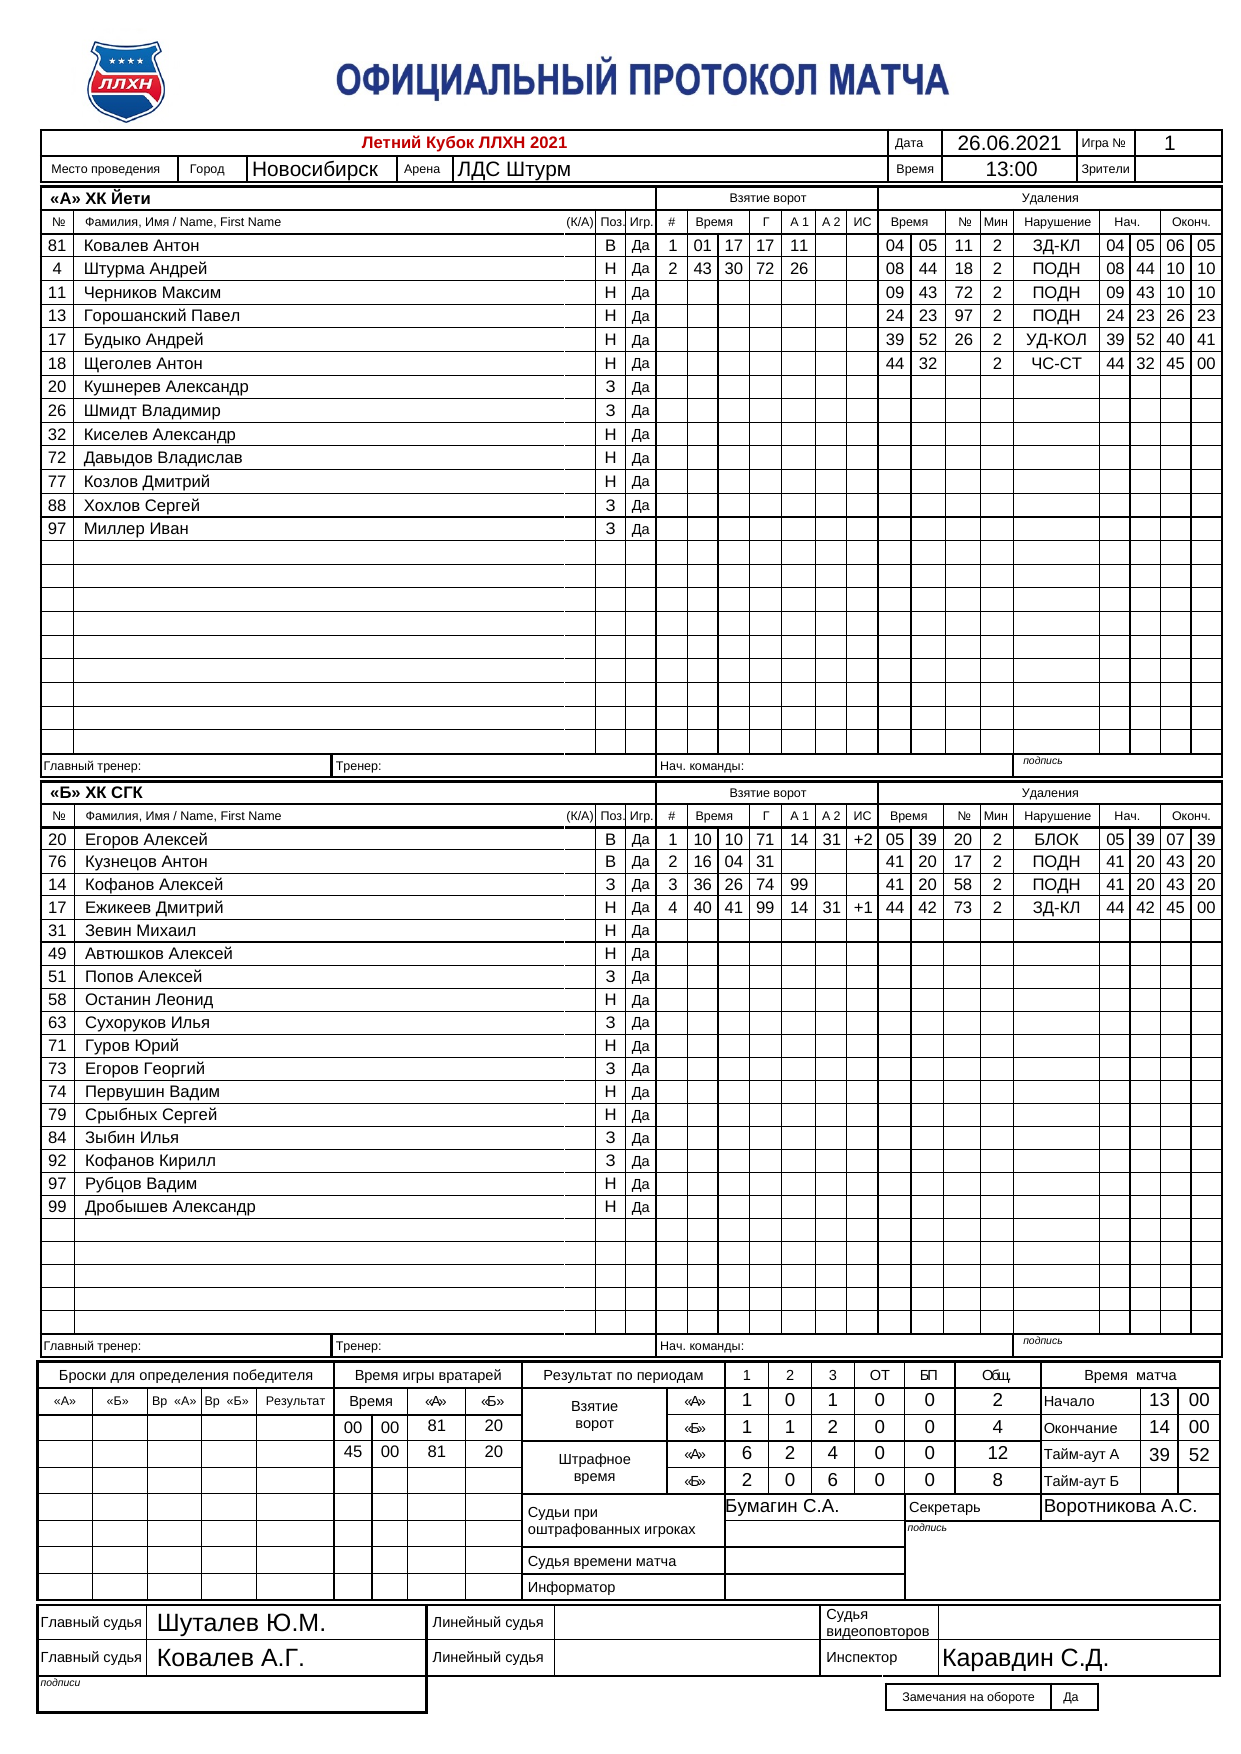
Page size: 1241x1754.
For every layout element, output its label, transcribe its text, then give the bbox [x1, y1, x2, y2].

table_cell [565, 328, 595, 351]
table_cell [596, 659, 625, 682]
table_cell [719, 518, 749, 540]
table_cell [816, 1035, 846, 1057]
table_cell «А» [408, 1389, 465, 1413]
table_cell 2 [981, 328, 1013, 351]
table_cell [981, 1012, 1013, 1033]
table_cell Нарушение [1014, 211, 1099, 233]
table_cell 1 [657, 829, 687, 849]
table_cell 40 [1161, 328, 1190, 351]
table_cell 00 [373, 1441, 407, 1467]
table_cell [1131, 588, 1160, 611]
table_cell [657, 1058, 687, 1079]
table_cell [565, 943, 595, 964]
table_cell [1100, 494, 1129, 516]
table_header 1 [726, 1363, 768, 1387]
table_cell Время [335, 1389, 407, 1413]
table_cell З [596, 966, 625, 987]
table_cell [879, 1150, 910, 1172]
table_cell [816, 305, 846, 327]
table_cell [42, 612, 73, 634]
table_cell [1192, 1265, 1221, 1287]
table_cell [688, 518, 717, 540]
table_cell [42, 1219, 74, 1241]
table_cell [847, 423, 877, 445]
table_cell [912, 636, 945, 658]
table_cell 2 [981, 281, 1013, 303]
table_cell 36 [688, 874, 717, 895]
table_cell [847, 1104, 877, 1126]
table_cell [981, 1150, 1013, 1172]
table_cell ПОДН [1014, 257, 1099, 280]
table_cell [626, 1242, 655, 1264]
table_cell [782, 328, 815, 351]
table_cell [565, 1173, 595, 1195]
table_cell 43 [1131, 281, 1160, 303]
table_cell 00 [1192, 352, 1221, 374]
table_cell [1131, 423, 1160, 445]
table_cell [688, 683, 717, 706]
table_cell В [596, 850, 625, 872]
table_cell Н [596, 1173, 625, 1195]
table_cell [1161, 920, 1190, 941]
table_cell [719, 707, 749, 729]
table_cell [657, 920, 687, 941]
table_cell [912, 376, 945, 398]
table_cell [1100, 659, 1129, 682]
table_cell 77 [42, 470, 73, 493]
table_cell [335, 1574, 371, 1599]
table_cell [912, 565, 945, 587]
table_cell [816, 352, 846, 374]
table_cell 11 [946, 235, 980, 256]
table_cell [912, 1219, 943, 1241]
table_cell [981, 1265, 1013, 1287]
table_cell [75, 1265, 564, 1287]
table_cell [42, 1242, 74, 1264]
table_cell 18 [946, 257, 980, 280]
table_cell [1161, 683, 1190, 706]
table_cell [1100, 730, 1129, 753]
table_cell [565, 352, 595, 374]
table_cell Гуров Юрий [75, 1035, 564, 1057]
table_cell [816, 376, 846, 398]
table_cell [626, 565, 655, 587]
table_header Замечания на обороте [887, 1685, 1050, 1709]
table_cell Результат [257, 1389, 333, 1413]
table_cell [879, 1081, 910, 1103]
table_cell [719, 1035, 749, 1057]
table_cell [688, 1242, 717, 1264]
table_cell [565, 707, 595, 729]
table_cell 10 [688, 829, 717, 849]
table_cell [148, 1468, 201, 1493]
table_cell [202, 1468, 256, 1493]
table_header Летний Кубок ЛЛХН 2021 [42, 131, 887, 155]
table_header 2 [769, 1363, 811, 1387]
table_cell [1100, 1242, 1129, 1264]
table_cell [688, 399, 717, 422]
table_cell [1192, 659, 1221, 682]
table_cell [719, 989, 749, 1011]
table_cell 4 [812, 1442, 854, 1467]
table_cell [981, 1104, 1013, 1126]
table_cell [42, 707, 73, 729]
table_cell [782, 966, 815, 987]
table_cell Игр. [626, 805, 655, 826]
table_cell 97 [946, 305, 980, 327]
table_cell 00 [373, 1416, 407, 1440]
table_cell [750, 659, 781, 682]
table_cell [944, 920, 980, 941]
table_cell Г [750, 805, 781, 826]
table_cell [816, 1196, 846, 1218]
table_cell [565, 1035, 595, 1057]
table_cell [596, 588, 625, 611]
table_cell [726, 1575, 904, 1599]
table_cell Арена [398, 157, 452, 181]
table_cell 45 [1161, 896, 1190, 918]
table_cell [75, 1288, 564, 1310]
table_cell 39 [879, 328, 910, 351]
table_cell [1131, 1219, 1160, 1241]
picture [5, 28, 1179, 129]
table_cell 14 [782, 829, 815, 849]
table_cell [847, 874, 877, 895]
table_cell 10 [719, 829, 749, 849]
table_cell 23 [1192, 305, 1221, 327]
table_cell [1161, 730, 1190, 753]
table_cell Оконч. [1161, 805, 1221, 826]
table_cell [816, 399, 846, 422]
table_cell [879, 683, 910, 706]
table_cell [1131, 1081, 1160, 1103]
table_cell [816, 1058, 846, 1079]
table_cell [847, 1150, 877, 1172]
table_cell [944, 1127, 980, 1149]
table_cell 2 [812, 1415, 854, 1440]
table_header Да [1052, 1685, 1097, 1709]
table_cell [1161, 966, 1190, 987]
table_cell [688, 376, 717, 398]
table_cell 10 [1161, 281, 1190, 303]
table_cell [782, 920, 815, 941]
table_cell [816, 636, 846, 658]
table_cell [1131, 1242, 1160, 1264]
table_cell Черников Максим [74, 281, 564, 303]
table_cell 2 [981, 352, 1013, 374]
table_cell [626, 659, 655, 682]
table_cell [1131, 541, 1160, 564]
table_cell Фамилия, Имя / Name, First Name [74, 211, 565, 233]
table_cell [719, 352, 749, 374]
table_cell [657, 1219, 687, 1241]
table_cell 14 [42, 874, 74, 895]
table_cell [1100, 707, 1129, 729]
table_cell [1131, 1265, 1160, 1287]
table_cell 2 [981, 305, 1013, 327]
table_cell 0 [905, 1468, 954, 1493]
table_cell [981, 423, 1013, 445]
table_cell [42, 730, 73, 753]
table_cell [1192, 1242, 1221, 1264]
table_cell [1161, 565, 1190, 587]
table_cell 73 [944, 896, 980, 918]
table_cell [1100, 683, 1129, 706]
table_cell 13 [1141, 1389, 1177, 1413]
table_cell [408, 1574, 465, 1599]
table_cell [912, 683, 945, 706]
table_cell 52 [912, 328, 945, 351]
table_cell [847, 1265, 877, 1287]
table_cell 20 [1192, 850, 1221, 872]
table_cell [981, 683, 1013, 706]
table_cell ЧС-СТ [1014, 352, 1099, 374]
table_cell [466, 1574, 521, 1599]
table_cell [1100, 1288, 1129, 1310]
table_cell 20 [944, 829, 980, 849]
table_cell 17 [750, 235, 781, 256]
table_cell [1192, 1035, 1221, 1057]
table_cell Главный судья [39, 1606, 146, 1639]
table_cell [946, 518, 980, 540]
table_cell [847, 943, 877, 964]
table_cell [981, 1058, 1013, 1079]
table_cell [373, 1494, 407, 1520]
table_cell [847, 399, 877, 422]
table_cell [1161, 1265, 1190, 1287]
table_cell Да [626, 376, 655, 398]
table_cell [1192, 1311, 1221, 1333]
table_cell [847, 541, 877, 564]
table_cell [944, 1242, 980, 1264]
table_cell Зевин Михаил [75, 920, 564, 941]
table_cell [1014, 1081, 1099, 1103]
table_cell [816, 1127, 846, 1149]
table_cell [946, 730, 980, 753]
table_cell [565, 612, 595, 634]
table_cell Нач. [1100, 805, 1160, 826]
table_cell [981, 989, 1013, 1011]
table_cell 08 [1100, 257, 1129, 280]
table_cell Н [596, 896, 625, 918]
table_cell [750, 423, 781, 445]
table_cell 13 [42, 305, 73, 327]
table_cell 05 [912, 235, 945, 256]
table_cell Шмидт Владимир [74, 399, 564, 422]
table_cell [565, 588, 595, 611]
table_cell Новосибирск [248, 157, 396, 181]
table_cell [782, 376, 815, 398]
table_cell Оконч. [1161, 211, 1221, 233]
table_cell [1131, 989, 1160, 1011]
table_cell [657, 328, 687, 351]
table_cell «Б » [466, 1389, 521, 1413]
table_cell 39 [1100, 328, 1129, 351]
table_cell [1131, 636, 1160, 658]
table_cell (К/А) [565, 805, 595, 826]
table_cell 3 [657, 874, 687, 895]
table_cell [148, 1547, 201, 1573]
table_cell [1161, 1127, 1190, 1149]
table_cell 20 [42, 829, 74, 849]
table_cell [565, 518, 595, 540]
table_cell «А» [668, 1442, 724, 1467]
table_cell [688, 352, 717, 374]
table_cell [750, 1196, 781, 1218]
table_cell # [657, 805, 687, 826]
table_cell [408, 1521, 465, 1546]
table_cell Нач. команды: [657, 755, 1012, 776]
table_cell [657, 1288, 687, 1310]
table_cell [565, 683, 595, 706]
table_cell [981, 1127, 1013, 1149]
table_cell 2 [981, 257, 1013, 280]
table_cell [750, 1288, 781, 1310]
table_cell Вр «А» [148, 1389, 201, 1413]
table_cell [657, 1265, 687, 1287]
table_cell подпись [1014, 755, 1221, 776]
table_cell [1014, 966, 1099, 987]
table_cell [816, 1081, 846, 1103]
table_cell [944, 1035, 980, 1057]
table_cell [750, 1058, 781, 1079]
table_cell [879, 1311, 910, 1333]
table_cell [719, 730, 749, 753]
table_cell [750, 518, 781, 540]
table_cell Время [688, 805, 749, 826]
table_cell ЗД-КЛ [1014, 896, 1099, 918]
table_cell [750, 305, 781, 327]
table_cell [1192, 989, 1221, 1011]
table_cell Кофанов Кирилл [75, 1150, 564, 1172]
table_cell [1131, 659, 1160, 682]
table_cell [782, 730, 815, 753]
table_cell [565, 399, 595, 422]
table_cell [657, 399, 687, 422]
table_cell [1131, 966, 1160, 987]
table_cell [1131, 1173, 1160, 1195]
table_cell [944, 1288, 980, 1310]
table_cell 99 [750, 896, 781, 918]
table_cell 71 [750, 829, 781, 849]
table_cell [1099, 1682, 1220, 1711]
table_cell [782, 1058, 815, 1079]
table_cell 18 [42, 352, 73, 374]
table_cell [816, 494, 846, 516]
table_cell [688, 636, 717, 658]
table_cell 41 [1100, 874, 1129, 895]
table_cell [879, 636, 910, 658]
table_cell Н [596, 943, 625, 964]
table_cell [1014, 1219, 1099, 1241]
table_cell [912, 423, 945, 445]
table_cell [879, 1196, 910, 1218]
table_cell [816, 541, 846, 564]
table_cell [657, 636, 687, 658]
table_cell [946, 352, 980, 374]
table_cell Зыбин Илья [75, 1127, 564, 1149]
table_cell [719, 1081, 749, 1103]
table_cell [912, 1242, 943, 1264]
table_cell [335, 1494, 371, 1520]
table_cell 58 [42, 989, 74, 1011]
table_cell Г [750, 211, 781, 233]
table_cell Да [626, 989, 655, 1011]
table_cell [657, 423, 687, 445]
table_cell [1192, 588, 1221, 611]
table_cell [847, 494, 877, 516]
table_cell [657, 470, 687, 493]
table_cell подпись [1014, 1335, 1221, 1356]
table_cell [93, 1441, 147, 1467]
table_cell Да [626, 1035, 655, 1057]
table_cell [944, 1150, 980, 1172]
table_cell [1100, 1081, 1129, 1103]
table_cell [847, 707, 877, 729]
table_cell [42, 1265, 74, 1287]
table_cell [879, 730, 910, 753]
table_cell [565, 257, 595, 280]
table_cell [719, 565, 749, 587]
table_cell [816, 1104, 846, 1126]
table_cell Время [688, 211, 749, 233]
table_cell [1192, 920, 1221, 941]
table_cell [74, 707, 564, 729]
table_cell В [596, 235, 625, 256]
table_cell 4 [42, 257, 73, 280]
table_cell [816, 1219, 846, 1241]
table_cell [202, 1521, 256, 1546]
table_cell [1131, 376, 1160, 398]
table_cell [148, 1416, 201, 1440]
table_cell [688, 1012, 717, 1033]
table_cell [335, 1547, 371, 1573]
table_cell [847, 1035, 877, 1057]
table_cell Н [596, 352, 625, 374]
table_cell [750, 399, 781, 422]
table_cell [719, 612, 749, 634]
table_cell [847, 850, 877, 872]
table_cell 05 [1192, 235, 1221, 256]
table_cell Да [626, 494, 655, 516]
table_cell [944, 1173, 980, 1195]
table_cell [946, 636, 980, 658]
table_cell «Б» [668, 1468, 724, 1493]
table_cell [1014, 1127, 1099, 1149]
table_cell [1131, 494, 1160, 516]
table_cell [1192, 707, 1221, 729]
table_cell [847, 966, 877, 987]
table_cell [719, 1196, 749, 1218]
table_cell Срыбных Сергей [75, 1104, 564, 1126]
table_cell [1014, 1265, 1099, 1287]
table_cell [879, 446, 910, 469]
table_cell [257, 1416, 333, 1440]
table_cell 24 [879, 305, 910, 327]
table_cell Время [879, 211, 945, 233]
table_cell [1131, 446, 1160, 469]
table_cell [981, 1311, 1013, 1333]
table_cell [782, 1196, 815, 1218]
table_cell подпись [906, 1522, 1219, 1599]
table_cell [1192, 470, 1221, 493]
table_cell [1100, 423, 1129, 445]
table_cell 05 [879, 829, 910, 849]
table_cell 99 [42, 1196, 74, 1218]
table_cell 10 [1161, 257, 1190, 280]
table_cell А 2 [816, 805, 846, 826]
table_cell [944, 1012, 980, 1033]
table_cell [847, 1242, 877, 1264]
table_cell [1014, 423, 1099, 445]
table_cell 0 [905, 1442, 954, 1467]
table_cell [1141, 1468, 1177, 1493]
table_cell [1100, 1058, 1129, 1079]
table_cell [847, 376, 877, 398]
table_cell № [42, 805, 74, 826]
table_cell [565, 423, 595, 445]
table_cell 41 [1192, 328, 1221, 351]
table_cell Н [596, 1035, 625, 1057]
table_cell «Б» [93, 1389, 147, 1413]
table_cell [1161, 636, 1190, 658]
table_cell [688, 494, 717, 516]
table_cell Да [626, 281, 655, 303]
table_cell [912, 730, 945, 753]
table_cell [946, 494, 980, 516]
table_cell [688, 1081, 717, 1103]
table_cell [750, 730, 781, 753]
table_cell 31 [816, 829, 846, 849]
table_cell [1131, 707, 1160, 729]
table_cell [565, 1012, 595, 1033]
table_cell [879, 1058, 910, 1079]
table_cell [816, 518, 846, 540]
table_cell [42, 1311, 74, 1333]
table_cell [912, 494, 945, 516]
table_cell [74, 730, 564, 753]
table_cell [466, 1494, 521, 1520]
table_cell [816, 1150, 846, 1172]
table_cell [879, 1012, 910, 1033]
table_cell [688, 328, 717, 351]
table_cell [1161, 1311, 1190, 1333]
table_cell [912, 1081, 943, 1103]
table_cell Да [626, 943, 655, 964]
table_cell [596, 612, 625, 634]
table_cell [719, 636, 749, 658]
table_cell [565, 920, 595, 941]
table_cell Н [596, 257, 625, 280]
table_cell [688, 281, 717, 303]
table_cell [719, 281, 749, 303]
table_cell [657, 612, 687, 634]
table_cell [1192, 565, 1221, 587]
table_cell [946, 707, 980, 729]
table_cell [1100, 1173, 1129, 1195]
table_cell 41 [719, 896, 749, 918]
table_cell Мин [981, 211, 1013, 233]
table_cell [565, 636, 595, 658]
table_cell [750, 636, 781, 658]
table_cell [1131, 399, 1160, 422]
table_cell [981, 446, 1013, 469]
table_cell [596, 1219, 625, 1241]
table_cell [1161, 1196, 1190, 1218]
table_cell [657, 989, 687, 1011]
table_cell 2 [956, 1389, 1040, 1413]
table_cell [148, 1521, 201, 1546]
table_cell 43 [912, 281, 945, 303]
table_cell [944, 1219, 980, 1241]
table_cell [816, 989, 846, 1011]
table_cell 07 [1161, 829, 1190, 849]
table_cell [565, 235, 595, 256]
table_cell Игр. [626, 211, 655, 233]
table_cell [74, 683, 564, 706]
table_cell [782, 494, 815, 516]
table_cell [688, 1288, 717, 1310]
table_cell [657, 494, 687, 516]
table_cell Тренер: [333, 755, 655, 776]
table_cell Н [596, 1104, 625, 1126]
table_cell 0 [905, 1415, 954, 1440]
table_cell [688, 541, 717, 564]
table_cell [879, 612, 910, 634]
table_cell [148, 1574, 201, 1599]
table_cell [1161, 1288, 1190, 1310]
table_cell [1100, 518, 1129, 540]
table_cell 2 [981, 829, 1013, 849]
table_cell [719, 1058, 749, 1079]
table_cell +1 [847, 896, 877, 918]
table_cell [466, 1521, 521, 1546]
table_cell [782, 612, 815, 634]
table_cell [879, 1242, 910, 1264]
table_cell [782, 850, 815, 872]
table_cell 44 [879, 896, 910, 918]
table_cell [782, 446, 815, 469]
table_cell Нач. команды: [657, 1335, 1012, 1356]
table_cell 17 [719, 235, 749, 256]
table_cell [373, 1547, 407, 1573]
table_cell [750, 683, 781, 706]
table_cell [750, 989, 781, 1011]
table_cell # [657, 211, 687, 233]
table_cell 39 [912, 829, 943, 849]
table_cell 23 [912, 305, 945, 327]
table_cell Да [626, 328, 655, 351]
table_cell Нарушение [1014, 805, 1099, 826]
table_cell 1 [657, 235, 687, 256]
table_cell 43 [1161, 874, 1190, 895]
table_cell [816, 850, 846, 872]
table_cell 0 [855, 1415, 904, 1440]
table_cell [565, 376, 595, 398]
table_cell [1014, 1104, 1099, 1126]
table_cell [565, 1058, 595, 1079]
table_cell [74, 588, 564, 611]
table_cell З [596, 1127, 625, 1149]
table_header Удаления [879, 188, 1221, 209]
table_cell [688, 730, 717, 753]
table_cell [719, 943, 749, 964]
table_cell 0 [855, 1389, 904, 1413]
table_cell [944, 1196, 980, 1218]
table_cell [981, 470, 1013, 493]
table_cell 44 [1100, 896, 1129, 918]
table_cell [626, 612, 655, 634]
table_cell [1100, 1196, 1129, 1218]
table_cell 2 [981, 850, 1013, 872]
table_cell 73 [42, 1058, 74, 1079]
table_cell Да [626, 518, 655, 540]
table_cell [879, 1173, 910, 1195]
table_cell [750, 470, 781, 493]
table_cell [1131, 943, 1160, 964]
table_cell З [596, 376, 625, 398]
table_cell 39 [1192, 829, 1221, 849]
table_cell 09 [879, 281, 910, 303]
table_cell [981, 541, 1013, 564]
table_cell [879, 376, 910, 398]
table_cell [782, 1311, 815, 1333]
table_cell [596, 565, 625, 587]
table_cell [1014, 989, 1099, 1011]
table_cell [912, 1127, 943, 1149]
table_cell [750, 541, 781, 564]
table_cell [1100, 446, 1129, 469]
table_cell 20 [466, 1416, 521, 1440]
table_cell [816, 707, 846, 729]
table_cell [847, 565, 877, 587]
table_cell [335, 1468, 371, 1493]
table_cell Да [626, 874, 655, 895]
table_cell [1192, 541, 1221, 564]
table_cell [879, 399, 910, 422]
table_cell [981, 1288, 1013, 1310]
table_cell [202, 1441, 256, 1467]
table_cell Да [626, 1173, 655, 1195]
table_cell [726, 1548, 904, 1573]
table_cell Н [596, 281, 625, 303]
table_cell 00 [1179, 1415, 1219, 1440]
table_cell 40 [688, 896, 717, 918]
table_cell Тренер: [333, 1335, 655, 1356]
table_cell [1014, 636, 1099, 658]
table_cell [782, 352, 815, 374]
table_header 3 [812, 1363, 854, 1387]
table_cell [946, 470, 980, 493]
table_cell [847, 352, 877, 374]
table_cell [847, 989, 877, 1011]
table_cell 04 [1100, 235, 1129, 256]
table_cell 04 [719, 850, 749, 872]
table_cell [946, 541, 980, 564]
table_cell [816, 683, 846, 706]
table_cell 97 [42, 518, 73, 540]
table_cell [626, 1288, 655, 1310]
table_cell [879, 1219, 910, 1241]
table_cell Да [626, 257, 655, 280]
table_cell [816, 1265, 846, 1287]
table_cell [1192, 1104, 1221, 1126]
table_cell 13:00 [943, 157, 1076, 181]
table_cell 42 [912, 896, 943, 918]
table_cell [1014, 1196, 1099, 1218]
table_cell [408, 1547, 465, 1573]
table_cell Главный тренер: [42, 1335, 330, 1356]
table_cell [1014, 1012, 1099, 1033]
table_cell [1192, 518, 1221, 540]
table_cell Дробышев Александр [75, 1196, 564, 1218]
table_cell [719, 446, 749, 469]
table_cell Штурма Андрей [74, 257, 564, 280]
table_cell 31 [42, 920, 74, 941]
table_cell [1192, 636, 1221, 658]
table_cell [1192, 1288, 1221, 1310]
table_cell Н [596, 920, 625, 941]
table_cell [1161, 1035, 1190, 1057]
table_header Удаления [879, 783, 1221, 803]
table_cell [719, 305, 749, 327]
table_cell [719, 683, 749, 706]
table_cell [816, 1173, 846, 1195]
table_cell [596, 1311, 625, 1333]
table_cell [879, 1035, 910, 1057]
table_cell [912, 707, 945, 729]
table_cell Взятие ворот [523, 1389, 666, 1440]
table_cell [596, 683, 625, 706]
table_cell Вр «Б» [202, 1389, 256, 1413]
table_header Время матча [1042, 1363, 1219, 1387]
table_cell [912, 1265, 943, 1287]
table_cell [1014, 1288, 1099, 1310]
table_header 26.06.2021 [943, 131, 1076, 155]
table_cell [565, 1104, 595, 1126]
table_cell [657, 1173, 687, 1195]
table_cell [1014, 446, 1099, 469]
table_cell 52 [1179, 1441, 1219, 1467]
table_cell [1161, 659, 1190, 682]
table_cell [782, 588, 815, 611]
table_cell [981, 966, 1013, 987]
table_cell 81 [42, 235, 73, 256]
table_cell [912, 541, 945, 564]
table_cell [373, 1468, 407, 1493]
table_cell Место проведения [42, 157, 177, 181]
table_cell [719, 399, 749, 422]
table_cell 26 [1161, 305, 1190, 327]
table_cell [74, 612, 564, 634]
table_cell [750, 494, 781, 516]
table_cell [1161, 423, 1190, 445]
table_cell З [596, 494, 625, 516]
table_cell [565, 659, 595, 682]
table_cell [565, 541, 595, 564]
table_cell 97 [42, 1173, 74, 1195]
table_cell Да [626, 966, 655, 987]
table_cell [257, 1521, 333, 1546]
table_cell [1192, 683, 1221, 706]
table_cell З [596, 518, 625, 540]
table_cell [981, 494, 1013, 516]
table_cell [688, 659, 717, 682]
table_cell [657, 305, 687, 327]
table_cell [1161, 1104, 1190, 1126]
table_cell [782, 1288, 815, 1310]
table_cell [1100, 966, 1129, 987]
table_cell [782, 1104, 815, 1126]
table_cell [946, 423, 980, 445]
table_cell +2 [847, 829, 877, 849]
table_cell [782, 423, 815, 445]
table_cell [257, 1468, 333, 1493]
table_cell [1100, 1150, 1129, 1172]
table_cell [879, 989, 910, 1011]
table_cell [688, 1219, 717, 1241]
table_cell [816, 470, 846, 493]
table_cell [565, 281, 595, 303]
table_cell Щеголев Антон [74, 352, 564, 374]
table_cell № [42, 211, 73, 233]
table_cell 0 [769, 1468, 811, 1493]
table_cell [1014, 943, 1099, 964]
table_cell [750, 1242, 781, 1264]
table_cell [555, 1606, 819, 1639]
table_cell [944, 1104, 980, 1126]
table_cell Да [626, 920, 655, 941]
table_cell [657, 1311, 687, 1333]
table_cell [257, 1494, 333, 1520]
table_cell [912, 588, 945, 611]
table_cell [1100, 612, 1129, 634]
table_cell [1192, 1173, 1221, 1195]
table_cell 0 [855, 1468, 904, 1493]
table_cell [879, 541, 910, 564]
table_cell 44 [1131, 257, 1160, 280]
table_cell Судьи при оштрафованных игроках [523, 1495, 724, 1546]
table_cell 20 [42, 376, 73, 398]
table_cell ПОДН [1014, 305, 1099, 327]
table_cell [782, 1219, 815, 1241]
table_cell Да [626, 829, 655, 849]
table_cell 45 [1161, 352, 1190, 374]
table_cell [1161, 588, 1190, 611]
table_cell [565, 494, 595, 516]
table_cell [719, 541, 749, 564]
table_cell 1 [812, 1389, 854, 1413]
table_cell [93, 1468, 147, 1493]
table_cell Да [626, 850, 655, 872]
table_cell [1014, 1058, 1099, 1079]
table_cell [626, 730, 655, 753]
table_cell [847, 1058, 877, 1079]
table_cell Н [596, 423, 625, 445]
table_cell [912, 1196, 943, 1218]
table_cell [981, 588, 1013, 611]
table_cell [816, 874, 846, 895]
table_cell [1161, 989, 1190, 1011]
table_cell [750, 1127, 781, 1149]
table_cell [688, 966, 717, 987]
table_cell [42, 1288, 74, 1310]
table_cell [912, 470, 945, 493]
table_cell [879, 494, 910, 516]
table_cell [1161, 470, 1190, 493]
table_cell ПОДН [1014, 850, 1099, 872]
table_cell 41 [1100, 850, 1129, 872]
table_cell [565, 1127, 595, 1149]
table_cell [912, 943, 943, 964]
table_cell [912, 989, 943, 1011]
table_cell [782, 1081, 815, 1103]
table_cell [1100, 376, 1129, 398]
table_cell 17 [42, 896, 74, 918]
table_cell 14 [1141, 1415, 1177, 1440]
table_cell [939, 1606, 1219, 1639]
table_cell [1100, 1012, 1129, 1033]
table_cell 49 [42, 943, 74, 964]
table_cell № [946, 211, 980, 233]
table_cell [750, 707, 781, 729]
table_cell [719, 423, 749, 445]
table_cell [657, 376, 687, 398]
table_cell [42, 636, 73, 658]
table_cell 45 [335, 1441, 371, 1467]
table_cell 76 [42, 850, 74, 872]
table_cell Горошанский Павел [74, 305, 564, 327]
table_cell [1131, 1311, 1160, 1333]
table_cell [719, 494, 749, 516]
table_cell [912, 518, 945, 540]
table_cell «Б» [668, 1415, 724, 1440]
table_cell [1131, 565, 1160, 587]
table_cell 04 [879, 235, 910, 256]
table_cell [782, 565, 815, 587]
table_cell [202, 1574, 256, 1599]
table_cell 41 [879, 874, 910, 895]
table_cell [1192, 1012, 1221, 1033]
table_cell [626, 1265, 655, 1287]
table_cell [1014, 588, 1099, 611]
table_cell [750, 1150, 781, 1172]
table_cell [1100, 588, 1129, 611]
table_cell [847, 920, 877, 941]
table_cell 74 [42, 1081, 74, 1103]
table_cell ЛДС Штурм [454, 157, 887, 181]
table_cell [782, 1150, 815, 1172]
table_cell Будыко Андрей [74, 328, 564, 351]
table_cell [847, 588, 877, 611]
table_cell [596, 541, 625, 564]
table_cell [944, 1311, 980, 1333]
table_cell 32 [912, 352, 945, 374]
table_cell [93, 1574, 147, 1599]
table_cell 31 [750, 850, 781, 872]
table_cell 1 [726, 1415, 768, 1440]
table_cell Киселев Александр [74, 423, 564, 445]
table_cell Н [596, 1081, 625, 1103]
table_cell [750, 1311, 781, 1333]
table_cell [981, 920, 1013, 941]
table_cell [847, 1311, 877, 1333]
table_cell [782, 1035, 815, 1057]
table_cell [750, 588, 781, 611]
table_cell [847, 257, 877, 280]
table_cell Да [626, 1196, 655, 1218]
table_cell Н [596, 1196, 625, 1218]
table_cell [719, 1242, 749, 1264]
table_cell 2 [981, 896, 1013, 918]
table_cell [1014, 612, 1099, 634]
table_cell 0 [855, 1442, 904, 1467]
table_cell [750, 920, 781, 941]
table_cell [1014, 1173, 1099, 1195]
table_cell [1100, 399, 1129, 422]
table_cell [719, 1150, 749, 1172]
table_cell [626, 1311, 655, 1333]
table_cell Главный тренер: [42, 755, 330, 776]
table_cell [657, 352, 687, 374]
table_cell [750, 565, 781, 587]
table_cell [1131, 920, 1160, 941]
table_cell [879, 920, 910, 941]
table_cell [626, 588, 655, 611]
table_cell Тайм-аут Б [1042, 1468, 1140, 1493]
table_cell Н [596, 305, 625, 327]
table_cell 6 [812, 1468, 854, 1493]
table_cell [1014, 683, 1099, 706]
table_header Взятие ворот [657, 188, 877, 209]
table_cell [565, 1265, 595, 1287]
table_cell Да [626, 470, 655, 493]
table_cell Каравдин С.Д. [939, 1640, 1219, 1675]
table_cell Кушнерев Александр [74, 376, 564, 398]
table_cell 2 [726, 1468, 768, 1493]
table_cell Да [626, 423, 655, 445]
table_cell Кузнецов Антон [75, 850, 564, 872]
table_cell [408, 1468, 465, 1493]
table_cell [688, 707, 717, 729]
table_cell З [596, 399, 625, 422]
table_cell [565, 470, 595, 493]
table_cell Информатор [523, 1575, 724, 1599]
table_cell [688, 588, 717, 611]
table_cell [1014, 659, 1099, 682]
table_cell [816, 235, 846, 256]
table_cell ИС [847, 805, 877, 826]
table_cell [565, 966, 595, 987]
table_cell [1192, 376, 1221, 398]
table_cell Начало [1042, 1389, 1140, 1413]
table_cell 00 [1192, 896, 1221, 918]
table_cell [1161, 1173, 1190, 1195]
table_cell [1192, 1127, 1221, 1149]
table_cell [981, 376, 1013, 398]
table_cell Поз. [596, 805, 625, 826]
table_cell [39, 1416, 92, 1440]
table_cell 92 [42, 1150, 74, 1172]
table_cell [688, 470, 717, 493]
table_cell [1100, 1127, 1129, 1149]
table_cell 20 [1131, 874, 1160, 895]
table_cell [626, 636, 655, 658]
table_cell [39, 1521, 92, 1546]
table_cell Город [179, 157, 246, 181]
table_cell [782, 541, 815, 564]
table_cell [946, 399, 980, 422]
table_cell [912, 1288, 943, 1310]
table_header ОТ [855, 1363, 904, 1387]
table_cell [657, 683, 687, 706]
table_cell 32 [42, 423, 73, 445]
table_cell [879, 659, 910, 682]
table_cell Егоров Георгий [75, 1058, 564, 1079]
table_cell [782, 305, 815, 327]
table_cell [657, 281, 687, 303]
table_cell 01 [688, 235, 717, 256]
table_cell Н [596, 446, 625, 469]
table_cell [42, 659, 73, 682]
table_cell [782, 1127, 815, 1149]
table_cell [782, 989, 815, 1011]
table_cell [944, 966, 980, 987]
table_cell [1161, 943, 1190, 964]
table_header Броски для определения победителя [39, 1363, 333, 1387]
table_cell [657, 565, 687, 587]
table_cell [335, 1521, 371, 1546]
table_cell 84 [42, 1127, 74, 1149]
table_cell [1179, 1468, 1219, 1493]
table_cell А 1 [782, 211, 815, 233]
table_cell [1192, 1219, 1221, 1241]
table_cell [847, 305, 877, 327]
table_cell [1192, 399, 1221, 422]
table_cell [596, 1265, 625, 1287]
table_cell [1014, 730, 1099, 753]
table_cell [944, 943, 980, 964]
table_header Дата [889, 131, 941, 155]
table_cell [879, 518, 910, 540]
table_cell 79 [42, 1104, 74, 1126]
table_cell Да [626, 1150, 655, 1172]
table_cell [912, 1058, 943, 1079]
table_cell [688, 446, 717, 469]
table_cell З [596, 1012, 625, 1033]
table_cell [565, 1242, 595, 1264]
table_cell [1014, 1150, 1099, 1172]
table_cell [1131, 1058, 1160, 1079]
table_cell [1192, 1150, 1221, 1172]
table_cell Да [626, 352, 655, 374]
table_cell 20 [912, 850, 943, 872]
table_cell [688, 1127, 717, 1149]
table_cell [565, 1081, 595, 1103]
table_header «Б» ХК СГК [42, 783, 655, 803]
table_cell [1100, 920, 1129, 941]
table_cell [750, 1081, 781, 1103]
table_cell [816, 1288, 846, 1310]
table_cell [816, 730, 846, 753]
table_cell [912, 399, 945, 422]
table_cell [981, 1173, 1013, 1195]
table_cell 0 [769, 1389, 811, 1413]
table_cell [879, 1288, 910, 1310]
table_cell [257, 1441, 333, 1467]
table_cell [565, 305, 595, 327]
table_cell [981, 1219, 1013, 1241]
table_cell [257, 1547, 333, 1573]
table_cell 16 [688, 850, 717, 872]
table_cell Миллер Иван [74, 518, 564, 540]
table_cell [688, 423, 717, 445]
table_cell [1100, 989, 1129, 1011]
table_cell [1100, 1265, 1129, 1287]
table_cell Время [879, 805, 943, 826]
table_cell [1131, 1127, 1160, 1149]
table_cell [816, 328, 846, 351]
table_cell [596, 636, 625, 658]
table_cell Воротникова А.С. [1042, 1495, 1219, 1520]
table_cell [816, 446, 846, 469]
table_cell [912, 1104, 943, 1126]
table_cell [202, 1547, 256, 1573]
table_cell [1014, 399, 1099, 422]
table_cell [596, 1242, 625, 1264]
table_cell 42 [1131, 896, 1160, 918]
table_cell Окончание [1042, 1415, 1140, 1440]
table_cell [981, 1242, 1013, 1264]
table_cell Да [626, 235, 655, 256]
table_cell 51 [42, 966, 74, 987]
table_cell [1192, 1196, 1221, 1218]
table_cell 52 [1131, 328, 1160, 351]
table_cell [847, 1127, 877, 1149]
table_cell Рубцов Вадим [75, 1173, 564, 1195]
table_cell [750, 376, 781, 398]
table_cell 99 [782, 874, 815, 895]
table_cell [1131, 612, 1160, 634]
table_cell [596, 707, 625, 729]
table_cell [75, 1242, 564, 1264]
table_cell [816, 612, 846, 634]
table_cell [688, 1035, 717, 1057]
table_cell 44 [1100, 352, 1129, 374]
table_cell Да [626, 1081, 655, 1103]
table_cell [847, 470, 877, 493]
table_cell [782, 399, 815, 422]
table_cell [816, 588, 846, 611]
table_cell Да [626, 1104, 655, 1126]
table_cell [257, 1574, 333, 1599]
table_cell [1100, 636, 1129, 658]
table_header Игра № [1078, 131, 1134, 155]
table_cell 2 [769, 1442, 811, 1467]
table_cell [1161, 612, 1190, 634]
table_cell [816, 257, 846, 280]
table_cell [750, 328, 781, 351]
table_cell [981, 1081, 1013, 1103]
table_cell [1131, 1196, 1160, 1218]
table_header Взятие ворот [657, 783, 877, 803]
table_cell [657, 1150, 687, 1172]
table_cell 09 [1100, 281, 1129, 303]
table_cell [565, 1196, 595, 1218]
table_cell В [596, 829, 625, 849]
table_cell [657, 1196, 687, 1218]
table_cell 72 [946, 281, 980, 303]
table_cell [879, 470, 910, 493]
table_cell [719, 1012, 749, 1033]
table_cell [657, 1104, 687, 1126]
table_cell [688, 565, 717, 587]
table_cell [565, 730, 595, 753]
table_cell [565, 874, 595, 895]
table_cell [1131, 1012, 1160, 1033]
table_cell [688, 1150, 717, 1172]
table_cell [657, 943, 687, 964]
table_cell [74, 565, 564, 587]
table_cell [946, 612, 980, 634]
table_cell [981, 1035, 1013, 1057]
table_cell 6 [726, 1442, 768, 1467]
table_cell [946, 565, 980, 587]
table_cell [847, 1288, 877, 1310]
table_cell 10 [1192, 281, 1221, 303]
table_cell [93, 1494, 147, 1520]
table_cell [782, 281, 815, 303]
table_cell [74, 541, 564, 564]
table_cell [688, 612, 717, 634]
table_cell [657, 1081, 687, 1103]
table_cell 08 [879, 257, 910, 280]
table_cell [782, 659, 815, 682]
table_cell УД-КОЛ [1014, 328, 1099, 351]
table_header Общ. [956, 1363, 1040, 1387]
table_cell [1100, 1311, 1129, 1333]
table_cell Хохлов Сергей [74, 494, 564, 516]
table_cell Ежикеев Дмитрий [75, 896, 564, 918]
table_cell [719, 376, 749, 398]
table_cell Ковалев А.Г. [147, 1640, 425, 1675]
table_cell [596, 1288, 625, 1310]
table_cell [75, 1311, 564, 1333]
table_cell [883, 1677, 1220, 1681]
table_cell [782, 1265, 815, 1287]
table_cell [657, 446, 687, 469]
table_cell Да [626, 446, 655, 469]
table_cell [719, 1127, 749, 1149]
table_cell Да [626, 1127, 655, 1149]
table_cell [719, 1288, 749, 1310]
table_cell 26 [719, 874, 749, 895]
table_cell 05 [1131, 235, 1160, 256]
table_cell [688, 1311, 717, 1333]
table_cell 17 [42, 328, 73, 351]
table_cell Егоров Алексей [75, 829, 564, 849]
table_cell [1161, 707, 1190, 729]
table_cell 72 [42, 446, 73, 469]
table_cell [74, 636, 564, 658]
table_cell [565, 1311, 595, 1333]
table_cell [657, 588, 687, 611]
table_cell [565, 896, 595, 918]
table_cell 23 [1131, 305, 1160, 327]
table_cell ЗД-КЛ [1014, 235, 1099, 256]
table_cell ПОДН [1014, 281, 1099, 303]
table_cell Линейный судья [428, 1606, 554, 1639]
table_cell [1100, 1104, 1129, 1126]
table_cell 39 [1131, 829, 1160, 849]
table_cell Главный судья [39, 1640, 146, 1675]
table_cell 88 [42, 494, 73, 516]
table_cell 20 [1131, 850, 1160, 872]
table_cell 30 [719, 257, 749, 280]
table_cell [565, 446, 595, 469]
table_cell [981, 1196, 1013, 1218]
table_cell [1014, 1311, 1099, 1333]
table_cell [879, 1265, 910, 1287]
table_cell 00 [335, 1416, 371, 1440]
table_cell [816, 565, 846, 587]
table_cell 11 [42, 281, 73, 303]
table_cell [719, 1265, 749, 1287]
table_cell [39, 1547, 92, 1573]
table_header Результат по периодам [523, 1363, 724, 1387]
table_cell [719, 1311, 749, 1333]
table_cell [75, 1219, 564, 1241]
table_cell [726, 1521, 904, 1546]
table_cell [408, 1494, 465, 1520]
table_cell [719, 328, 749, 351]
table_cell [1192, 730, 1221, 753]
table_cell [782, 1242, 815, 1264]
table_cell [879, 565, 910, 587]
table_cell [847, 446, 877, 469]
table_cell ПОДН [1014, 874, 1099, 895]
table_cell [946, 446, 980, 469]
table_cell [847, 659, 877, 682]
table_cell [1100, 541, 1129, 564]
table_cell [688, 989, 717, 1011]
table_header 1 [1136, 131, 1221, 155]
table_cell [782, 636, 815, 658]
table_cell [466, 1547, 521, 1573]
table_cell [1014, 470, 1099, 493]
table_cell Ковалев Антон [74, 235, 564, 256]
table_cell [657, 707, 687, 729]
table_cell 74 [750, 874, 781, 895]
table_cell [847, 612, 877, 634]
table_cell [657, 659, 687, 682]
table_cell [847, 1219, 877, 1241]
table_cell [657, 730, 687, 753]
table_cell [879, 707, 910, 729]
table_cell 26 [42, 399, 73, 422]
table_cell [981, 659, 1013, 682]
table_cell [373, 1521, 407, 1546]
table_cell [657, 1012, 687, 1033]
table_cell 63 [42, 1012, 74, 1033]
table_cell Да [626, 399, 655, 422]
table_cell [912, 920, 943, 941]
table_cell [1014, 1035, 1099, 1057]
table_cell [750, 1265, 781, 1287]
table_cell [657, 541, 687, 564]
table_cell [657, 1242, 687, 1264]
table_cell Сухоруков Илья [75, 1012, 564, 1033]
table_cell [202, 1416, 256, 1440]
table_cell 43 [688, 257, 717, 280]
table_cell Давыдов Владислав [74, 446, 564, 469]
table_cell [688, 1173, 717, 1195]
table_cell [1014, 376, 1099, 398]
table_cell [39, 1494, 92, 1520]
table_cell [1014, 518, 1099, 540]
table_cell [657, 1035, 687, 1057]
table_cell БЛОК [1014, 829, 1099, 849]
table_cell Козлов Дмитрий [74, 470, 564, 493]
table_cell [750, 1012, 781, 1033]
table_cell [719, 470, 749, 493]
table_cell подписи [39, 1677, 425, 1711]
table_cell [1014, 541, 1099, 564]
table_cell [39, 1574, 92, 1599]
table_cell Секретарь [906, 1495, 1040, 1520]
table_cell [981, 518, 1013, 540]
table_cell [719, 1219, 749, 1241]
table_cell [1192, 494, 1221, 516]
table_cell [750, 612, 781, 634]
table_cell 44 [879, 352, 910, 374]
table_cell [981, 943, 1013, 964]
table_cell [816, 966, 846, 987]
table_cell [688, 1058, 717, 1079]
table_cell [626, 1219, 655, 1241]
table_cell [847, 1196, 877, 1218]
table_cell 05 [1100, 829, 1129, 849]
table_cell [879, 423, 910, 445]
table_cell [816, 1012, 846, 1033]
table_cell [912, 1173, 943, 1195]
table_cell [626, 683, 655, 706]
table_cell [847, 636, 877, 658]
table_cell [944, 989, 980, 1011]
table_cell [1131, 470, 1160, 493]
table_cell Автюшков Алексей [75, 943, 564, 964]
table_cell Попов Алексей [75, 966, 564, 987]
table_cell А 1 [782, 805, 815, 826]
table_cell 81 [408, 1416, 465, 1440]
table_cell [1014, 494, 1099, 516]
table_cell [946, 376, 980, 398]
table_cell [1192, 1081, 1221, 1103]
table_cell Первушин Вадим [75, 1081, 564, 1103]
table_cell [1192, 612, 1221, 634]
table_cell [750, 943, 781, 964]
table_cell Н [596, 328, 625, 351]
table_cell [816, 1242, 846, 1264]
table_cell Фамилия, Имя / Name, First Name [75, 805, 565, 826]
table_cell Инспектор [821, 1640, 938, 1675]
table_cell [816, 943, 846, 964]
table_cell [74, 659, 564, 682]
table_cell «А» [668, 1389, 724, 1413]
table_cell З [596, 874, 625, 895]
table_cell 26 [782, 257, 815, 280]
table_cell [148, 1494, 201, 1520]
table_cell [981, 565, 1013, 587]
table_cell Н [596, 470, 625, 493]
table_cell 39 [1141, 1441, 1177, 1467]
table_cell [657, 966, 687, 987]
table_cell 00 [1179, 1389, 1219, 1413]
table_cell [1161, 1081, 1190, 1103]
table_cell [912, 446, 945, 469]
table_cell 41 [879, 850, 910, 872]
table_cell [719, 920, 749, 941]
table_cell [373, 1574, 407, 1599]
table_cell [1161, 399, 1190, 422]
table_cell [93, 1521, 147, 1546]
table_cell Бумагин С.А. [726, 1495, 904, 1520]
table_cell [912, 1035, 943, 1057]
table_cell 32 [1131, 352, 1160, 374]
table_cell З [596, 1150, 625, 1172]
table_cell [912, 966, 943, 987]
table_cell А 2 [816, 211, 846, 233]
table_cell 44 [912, 257, 945, 280]
table_cell Останин Леонид [75, 989, 564, 1011]
table_cell 20 [1192, 874, 1221, 895]
table_cell [1131, 1288, 1160, 1310]
table_cell [1192, 423, 1221, 445]
table_cell [428, 1677, 882, 1711]
table_cell [879, 1127, 910, 1149]
table_cell 1 [769, 1415, 811, 1440]
table_cell 20 [466, 1441, 521, 1467]
table_cell Судья видеоповторов [821, 1606, 938, 1639]
table_cell [750, 281, 781, 303]
table_cell [1014, 1242, 1099, 1264]
table_cell [1161, 518, 1190, 540]
table_cell 10 [1192, 257, 1221, 280]
table_cell Шуталев Ю.М. [147, 1606, 425, 1639]
table_cell [202, 1494, 256, 1520]
table_cell [816, 1311, 846, 1333]
table_cell [782, 707, 815, 729]
table_cell [93, 1416, 147, 1440]
table_cell [1014, 565, 1099, 587]
table_cell [879, 588, 910, 611]
table_cell 43 [1161, 850, 1190, 872]
table_cell Да [626, 896, 655, 918]
table_cell [39, 1441, 92, 1467]
table_cell (К/А) [565, 211, 595, 233]
table_cell [1161, 1012, 1190, 1033]
table_cell [1100, 565, 1129, 587]
table_cell [944, 1265, 980, 1287]
table_cell [688, 1104, 717, 1126]
table_cell 71 [42, 1035, 74, 1057]
table_cell 2 [981, 235, 1013, 256]
table_cell [912, 659, 945, 682]
table_cell Судья времени матча [523, 1548, 724, 1573]
table_header Время игры вратарей [335, 1363, 521, 1387]
table_cell [1100, 1219, 1129, 1241]
table_cell [555, 1640, 819, 1675]
table_cell Линейный судья [428, 1640, 554, 1675]
table_cell Зрители [1078, 157, 1134, 181]
table_cell [688, 943, 717, 964]
table_cell [782, 470, 815, 493]
table_cell [946, 588, 980, 611]
table_cell [816, 423, 846, 445]
table_cell [1014, 920, 1099, 941]
table_cell 4 [657, 896, 687, 918]
table_cell 11 [782, 235, 815, 256]
table_cell Поз. [596, 211, 625, 233]
table_cell [1136, 157, 1221, 181]
table_cell № [944, 805, 980, 826]
table_cell ИС [847, 211, 877, 233]
table_cell [565, 1288, 595, 1310]
table_cell [1131, 518, 1160, 540]
table_cell [816, 920, 846, 941]
table_cell [39, 1468, 92, 1493]
table_cell [750, 1173, 781, 1195]
table_cell [912, 1012, 943, 1033]
table_cell 20 [912, 874, 943, 895]
table_cell [1131, 1035, 1160, 1057]
table_cell [565, 565, 595, 587]
table_cell 4 [956, 1415, 1040, 1440]
table_cell [750, 1219, 781, 1241]
table_cell [148, 1441, 201, 1467]
table_cell [879, 966, 910, 987]
table_cell [1161, 1219, 1190, 1241]
table_cell [626, 707, 655, 729]
table_cell [847, 518, 877, 540]
table_cell [565, 1150, 595, 1172]
table_cell Нач. [1100, 211, 1160, 233]
table_cell [596, 730, 625, 753]
table_cell [719, 659, 749, 682]
table_cell [42, 565, 73, 587]
table_cell 72 [750, 257, 781, 280]
table_cell [1131, 730, 1160, 753]
table_cell [944, 1081, 980, 1103]
table_cell Время [889, 157, 941, 181]
table_cell Штрафное время [523, 1442, 666, 1493]
table_cell [981, 636, 1013, 658]
table_cell [847, 281, 877, 303]
table_cell [688, 1265, 717, 1287]
table_cell [42, 683, 73, 706]
table_cell Тайм-аут А [1042, 1441, 1140, 1467]
table_cell [719, 1104, 749, 1126]
table_cell Кофанов Алексей [75, 874, 564, 895]
table_cell [1161, 1150, 1190, 1172]
table_cell [719, 588, 749, 611]
table_cell [912, 1150, 943, 1172]
table_cell [42, 588, 73, 611]
table_cell [466, 1468, 521, 1493]
table_cell [1161, 446, 1190, 469]
table_cell [688, 305, 717, 327]
table_cell [879, 943, 910, 964]
table_cell 58 [944, 874, 980, 895]
table_cell 24 [1100, 305, 1129, 327]
table_cell [750, 446, 781, 469]
table_cell [1161, 1242, 1190, 1264]
table_cell [1161, 541, 1190, 564]
table_cell [565, 1219, 595, 1241]
table_cell [1192, 1058, 1221, 1079]
table_cell 81 [408, 1441, 465, 1467]
table_cell [93, 1547, 147, 1573]
table_cell [42, 541, 73, 564]
table_cell 26 [946, 328, 980, 351]
table_cell Да [626, 1058, 655, 1079]
table_cell [782, 518, 815, 540]
table_cell [657, 518, 687, 540]
table_cell [847, 1173, 877, 1195]
table_cell [565, 989, 595, 1011]
table_cell [1192, 943, 1221, 964]
table_cell 06 [1161, 235, 1190, 256]
table_cell [847, 235, 877, 256]
table_cell 1 [726, 1389, 768, 1413]
table_cell [719, 1173, 749, 1195]
table_cell [1100, 1035, 1129, 1057]
table_cell [912, 1311, 943, 1333]
table_cell [626, 541, 655, 564]
table_cell З [596, 1058, 625, 1079]
table_cell [1161, 494, 1190, 516]
table_cell [981, 612, 1013, 634]
table_header БП [905, 1363, 954, 1387]
table_cell [816, 281, 846, 303]
table_cell [1131, 683, 1160, 706]
table_cell [565, 850, 595, 872]
table_cell [657, 1127, 687, 1149]
table_cell Мин [981, 805, 1013, 826]
table_cell [688, 920, 717, 941]
table_cell [782, 943, 815, 964]
table_cell «А» [39, 1389, 92, 1413]
table_cell [1131, 1104, 1160, 1126]
table_cell [847, 1012, 877, 1033]
table_cell [816, 659, 846, 682]
table_cell [1161, 1058, 1190, 1079]
table_cell [719, 966, 749, 987]
table_cell [944, 1058, 980, 1079]
table_cell [981, 707, 1013, 729]
table_cell [847, 730, 877, 753]
table_cell [879, 1104, 910, 1126]
table_cell 8 [956, 1468, 1040, 1493]
table_cell 2 [981, 874, 1013, 895]
table_cell [847, 683, 877, 706]
table_cell [946, 659, 980, 682]
table_cell 14 [782, 896, 815, 918]
table_cell [1161, 376, 1190, 398]
table_cell [1131, 1150, 1160, 1172]
table_header «А» ХК Йети [42, 188, 655, 209]
table_cell [782, 1012, 815, 1033]
table_cell [847, 328, 877, 351]
table_cell 17 [944, 850, 980, 872]
table_cell 2 [657, 257, 687, 280]
table_cell Да [626, 305, 655, 327]
table_cell [1192, 446, 1221, 469]
table_cell [847, 1081, 877, 1103]
table_cell [1100, 943, 1129, 964]
table_cell [750, 352, 781, 374]
table_cell [750, 1035, 781, 1057]
table_cell [565, 829, 595, 849]
table_cell 0 [905, 1389, 954, 1413]
table_cell 12 [956, 1442, 1040, 1467]
table_cell Да [626, 1012, 655, 1033]
table_cell [1192, 966, 1221, 987]
table_cell [981, 730, 1013, 753]
table_cell [1014, 707, 1099, 729]
table_cell [981, 399, 1013, 422]
table_cell [946, 683, 980, 706]
table_cell [912, 612, 945, 634]
table_cell Н [596, 989, 625, 1011]
table_cell [782, 683, 815, 706]
table_cell [688, 1196, 717, 1218]
table_cell 2 [657, 850, 687, 872]
table_cell [750, 966, 781, 987]
table_cell [1100, 470, 1129, 493]
table_cell 31 [816, 896, 846, 918]
table_cell [750, 1104, 781, 1126]
table_cell [782, 1173, 815, 1195]
